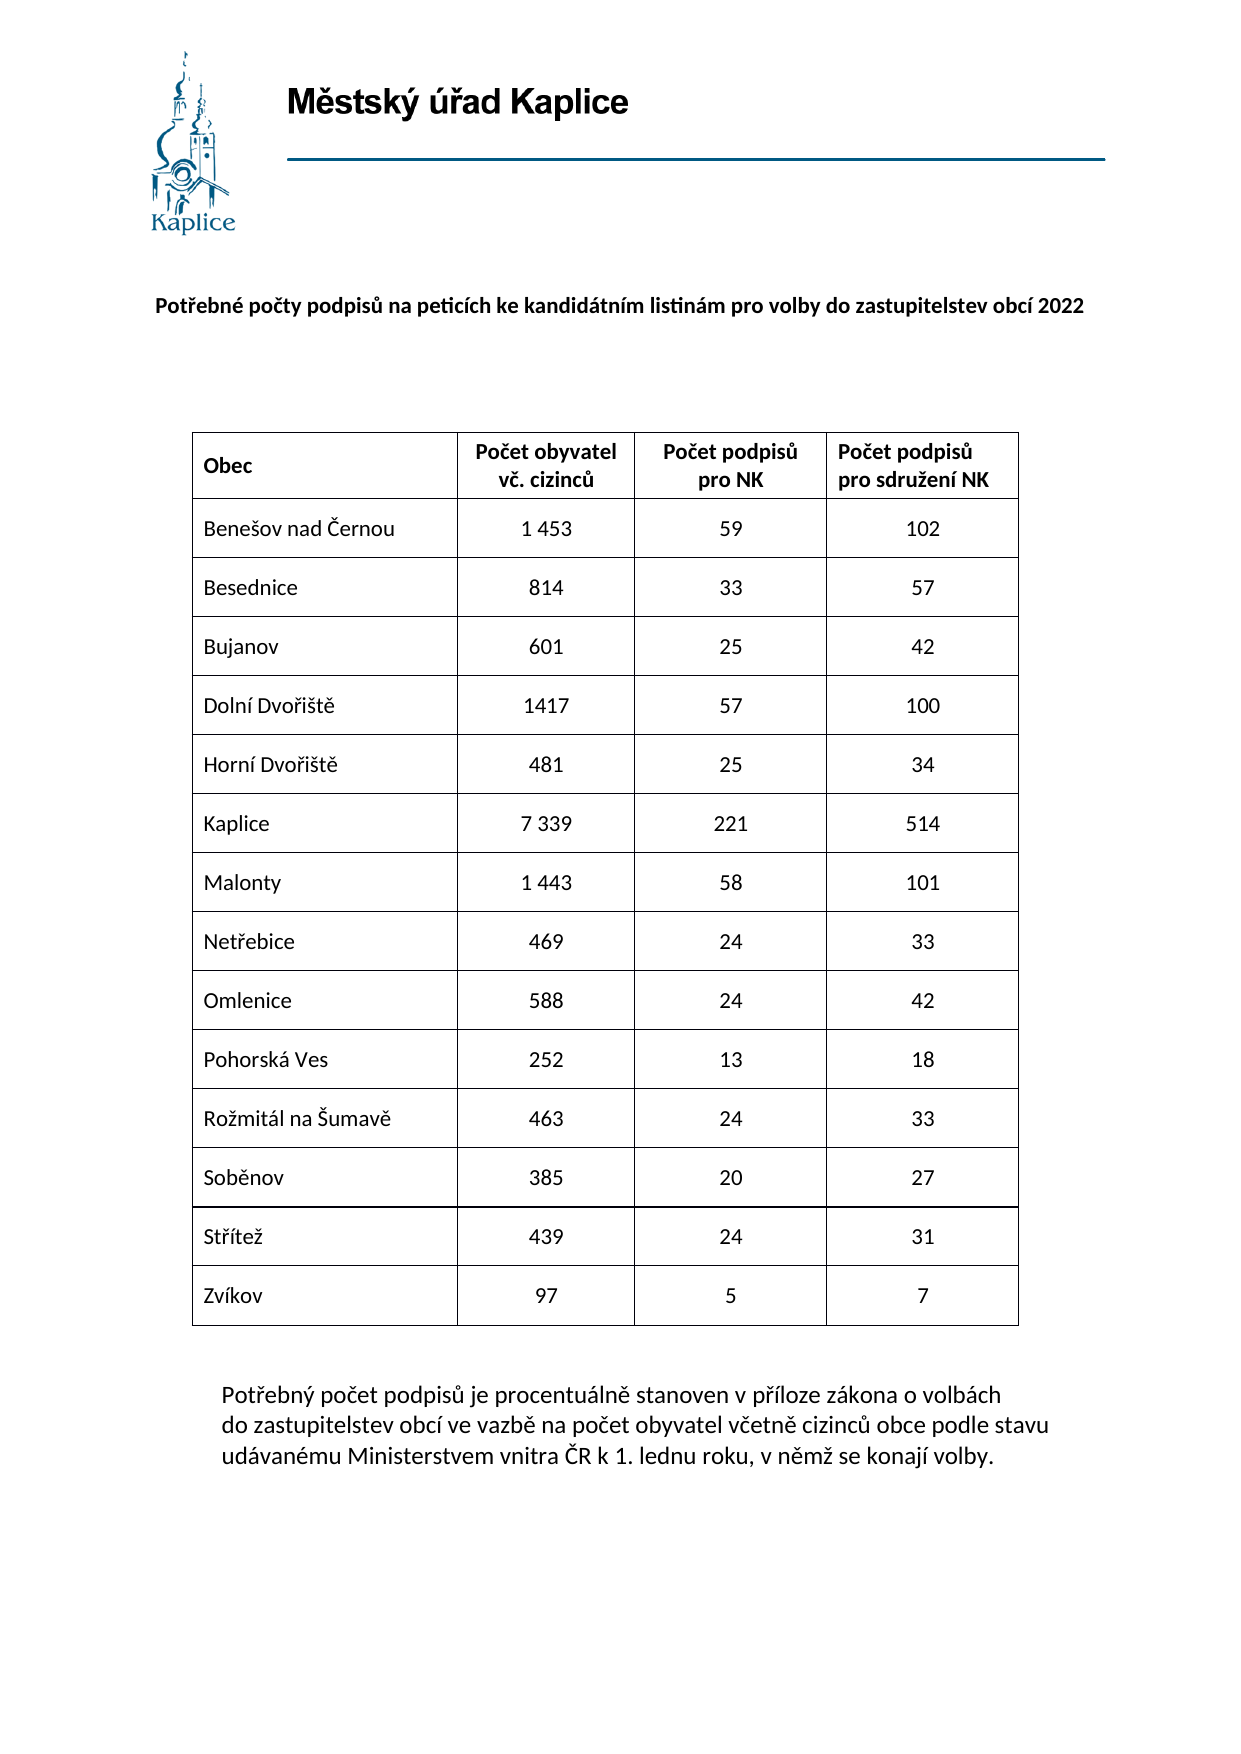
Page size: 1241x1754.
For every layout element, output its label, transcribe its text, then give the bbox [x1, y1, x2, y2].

table_cell 33 [827, 1089, 1018, 1147]
table_cell 97 [458, 1266, 634, 1324]
table_cell 24 [635, 971, 826, 1029]
table_cell 7 339 [458, 794, 634, 852]
table_cell 59 [635, 499, 826, 557]
table_cell 1 453 [458, 499, 634, 557]
table_cell Soběnov [193, 1148, 457, 1206]
table_cell Zvíkov [193, 1266, 457, 1324]
table_cell 24 [635, 912, 826, 970]
table_cell 100 [827, 676, 1018, 734]
table_cell 27 [827, 1148, 1018, 1206]
table_cell 33 [827, 912, 1018, 970]
table_header Počet obyvatel vč. cizinců [458, 433, 634, 498]
table_cell Besednice [193, 558, 457, 616]
table_cell 463 [458, 1089, 634, 1147]
table_cell 58 [635, 853, 826, 911]
table_cell 252 [458, 1030, 634, 1088]
table_cell Omlenice [193, 971, 457, 1029]
table_cell 57 [827, 558, 1018, 616]
text Potřebný počet podpisů je procentuálně stanoven v příloze zákona o volbách [221, 1379, 1093, 1409]
table_cell 814 [458, 558, 634, 616]
table_cell 588 [458, 971, 634, 1029]
table_cell 24 [635, 1208, 826, 1265]
table_header Počet podpisů pro sdružení NK [827, 433, 1018, 498]
table_cell 57 [635, 676, 826, 734]
table_cell 42 [827, 617, 1018, 675]
table_cell 24 [635, 1089, 826, 1147]
table_cell Malonty [193, 853, 457, 911]
text do zastupitelstev obcí ve vazbě na počet obyvatel včetně cizinců obce podle stavu [221, 1409, 1093, 1440]
table_cell 1417 [458, 676, 634, 734]
table_cell 25 [635, 735, 826, 793]
table_cell Pohorská Ves [193, 1030, 457, 1088]
table_cell 101 [827, 853, 1018, 911]
table_cell 25 [635, 617, 826, 675]
table_cell 481 [458, 735, 634, 793]
table_cell 33 [635, 558, 826, 616]
table_cell 5 [635, 1266, 826, 1324]
table_header Počet podpisů pro NK [635, 433, 826, 498]
table_cell Střítež [193, 1208, 457, 1265]
table_cell 20 [635, 1148, 826, 1206]
table_cell 469 [458, 912, 634, 970]
table_header Obec [193, 433, 457, 498]
picture [0, 0, 1241, 242]
table_cell 34 [827, 735, 1018, 793]
table_cell Kaplice [193, 794, 457, 852]
table_cell 13 [635, 1030, 826, 1088]
table_cell 385 [458, 1148, 634, 1206]
table_cell 601 [458, 617, 634, 675]
table_cell Dolní Dvořiště [193, 676, 457, 734]
table_cell 102 [827, 499, 1018, 557]
table_cell 31 [827, 1208, 1018, 1265]
table_cell Benešov nad Černou [193, 499, 457, 557]
table_cell Rožmitál na Šumavě [193, 1089, 457, 1147]
table_cell 439 [458, 1208, 634, 1265]
table_cell Bujanov [193, 617, 457, 675]
text Potřebné počty podpisů na peticích ke kandidátním listinám pro volby do zastupitelstev obcí 2022 [148, 291, 1093, 319]
table_cell Horní Dvořiště [193, 735, 457, 793]
table_cell 221 [635, 794, 826, 852]
table_cell 42 [827, 971, 1018, 1029]
table_cell Netřebice [193, 912, 457, 970]
table_cell 1 443 [458, 853, 634, 911]
table_cell 514 [827, 794, 1018, 852]
table_cell 7 [827, 1266, 1018, 1324]
text udávanému Ministerstvem vnitra ČR k 1. lednu roku, v němž se konají volby. [148, 1440, 1093, 1471]
table_cell 18 [827, 1030, 1018, 1088]
